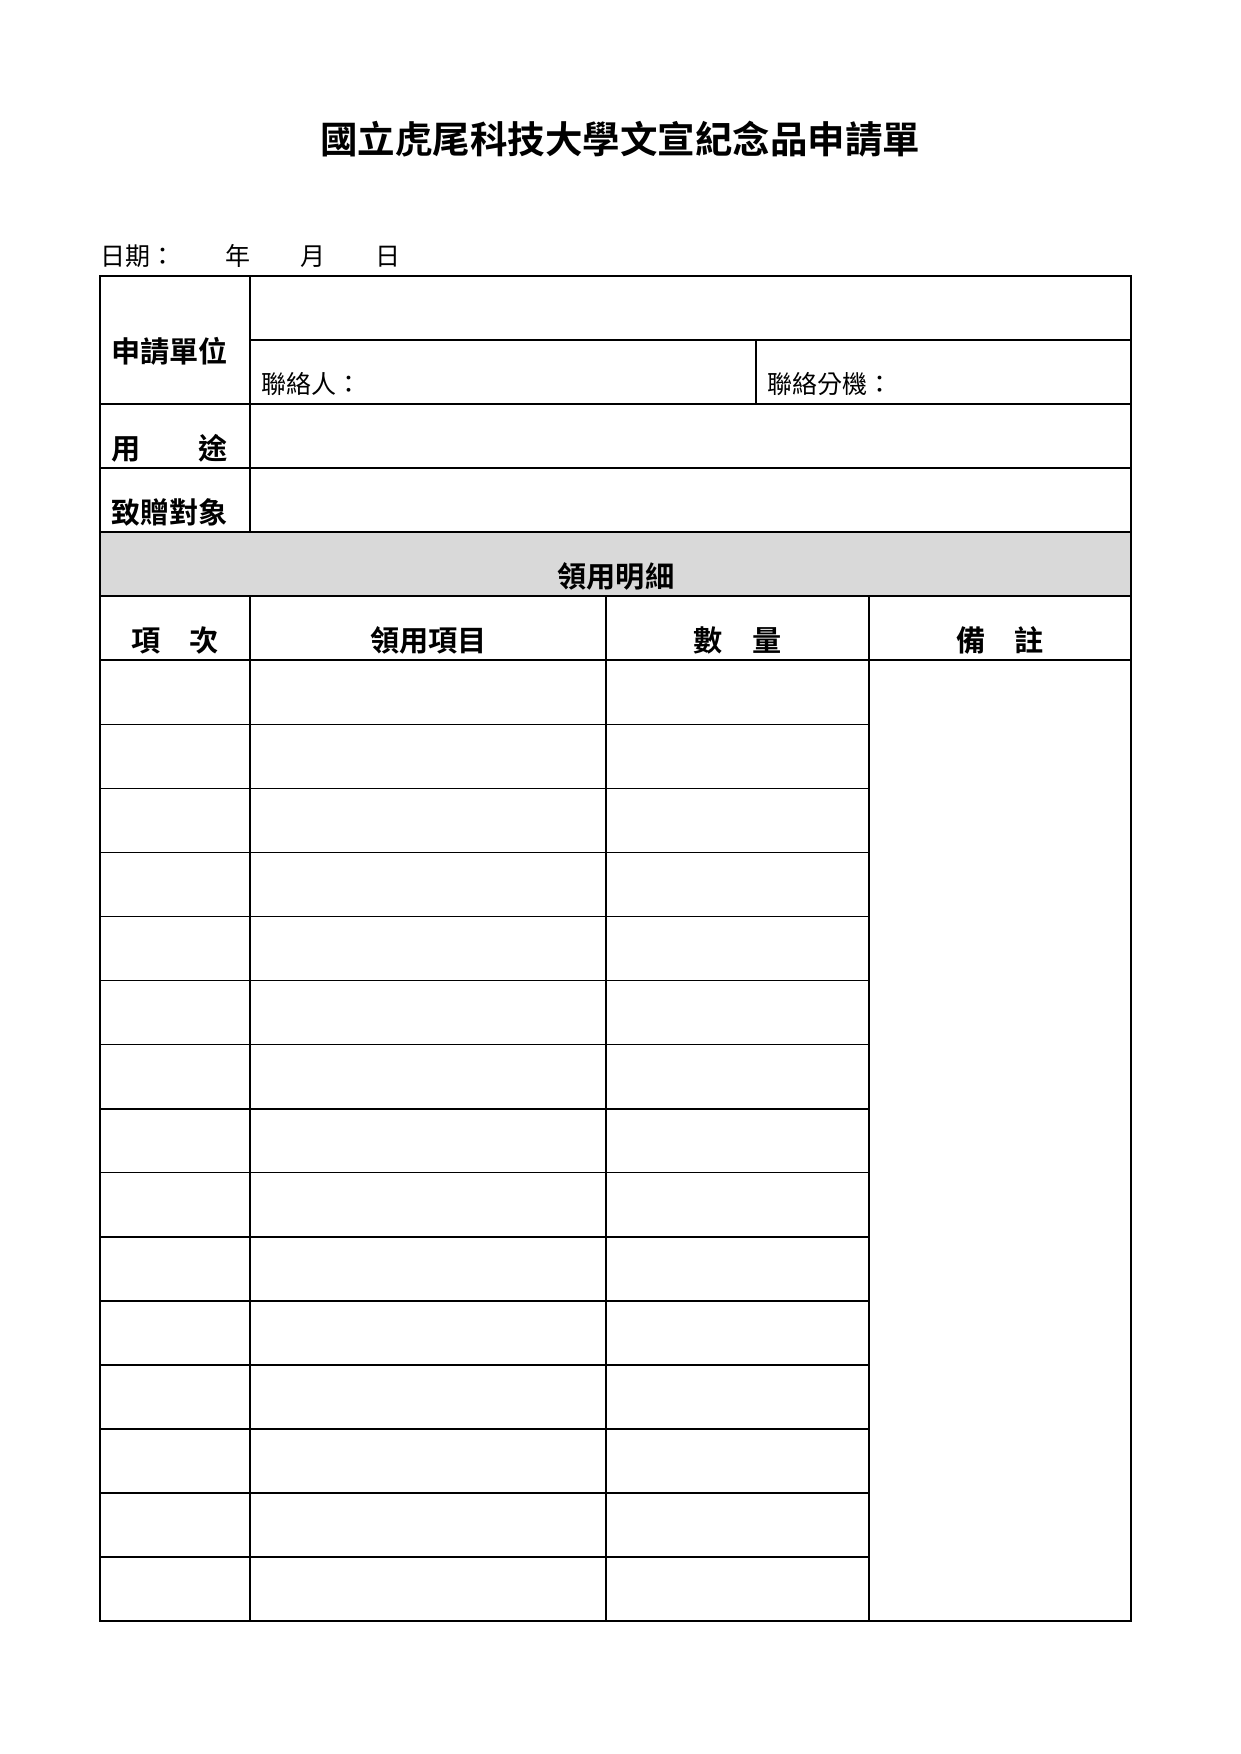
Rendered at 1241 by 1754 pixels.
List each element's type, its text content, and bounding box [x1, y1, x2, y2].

table_cell [251, 1430, 605, 1492]
table_cell [101, 725, 249, 787]
table_cell [607, 1045, 868, 1108]
table_cell [607, 1173, 868, 1236]
table_cell [607, 1366, 868, 1428]
table_cell [607, 1494, 868, 1556]
table_cell [607, 789, 868, 852]
table_cell [101, 917, 249, 980]
table_cell [101, 1110, 249, 1172]
table_cell [101, 789, 249, 852]
table_cell [101, 1494, 249, 1556]
table_cell [870, 661, 1130, 1620]
table_cell [251, 1045, 605, 1108]
table_cell [101, 1430, 249, 1492]
table_cell 領用明細 [101, 533, 1130, 595]
table_cell [101, 1173, 249, 1236]
table_cell [251, 469, 1130, 531]
table_cell 備 註 [870, 597, 1130, 659]
text 國立虎尾科技大學文宣紀念品申請單 [89, 96, 1152, 158]
table_cell [251, 1494, 605, 1556]
table_cell [251, 789, 605, 852]
table_cell [101, 981, 249, 1044]
table_cell [607, 1110, 868, 1172]
table_header 申請單位 [101, 277, 249, 403]
table_cell [251, 917, 605, 980]
table_cell [251, 725, 605, 787]
table_cell [101, 1238, 249, 1300]
table_cell [101, 1558, 249, 1620]
table_cell [101, 1045, 249, 1108]
table_cell 聯絡分機： [757, 341, 1130, 403]
table_cell [251, 1558, 605, 1620]
table_cell [251, 1110, 605, 1172]
table_cell [251, 661, 605, 723]
text 日期： 年 月 日 [100, 212, 1152, 275]
table_cell [101, 661, 249, 723]
table_cell [607, 853, 868, 916]
table_cell 用 途 [101, 405, 249, 467]
table_cell [607, 1238, 868, 1300]
table_cell [251, 981, 605, 1044]
table_cell [101, 1366, 249, 1428]
table_cell [607, 1558, 868, 1620]
table_cell 數 量 [607, 597, 868, 659]
table_cell 致贈對象 [101, 469, 249, 531]
table_cell [607, 917, 868, 980]
table_cell 項 次 [101, 597, 249, 659]
table_cell 領用項目 [251, 597, 605, 659]
table_cell [251, 1173, 605, 1236]
table_cell [101, 1302, 249, 1364]
table_cell [251, 1238, 605, 1300]
table_cell [607, 725, 868, 787]
table_cell [607, 1302, 868, 1364]
table_cell [251, 1302, 605, 1364]
table_cell 聯絡人： [251, 341, 755, 403]
table_cell [251, 405, 1130, 467]
table_cell [251, 853, 605, 916]
table_cell [607, 1430, 868, 1492]
table_cell [101, 853, 249, 916]
table_cell [251, 1366, 605, 1428]
table_cell [607, 661, 868, 723]
table_header [251, 277, 1130, 339]
table_cell [607, 981, 868, 1044]
